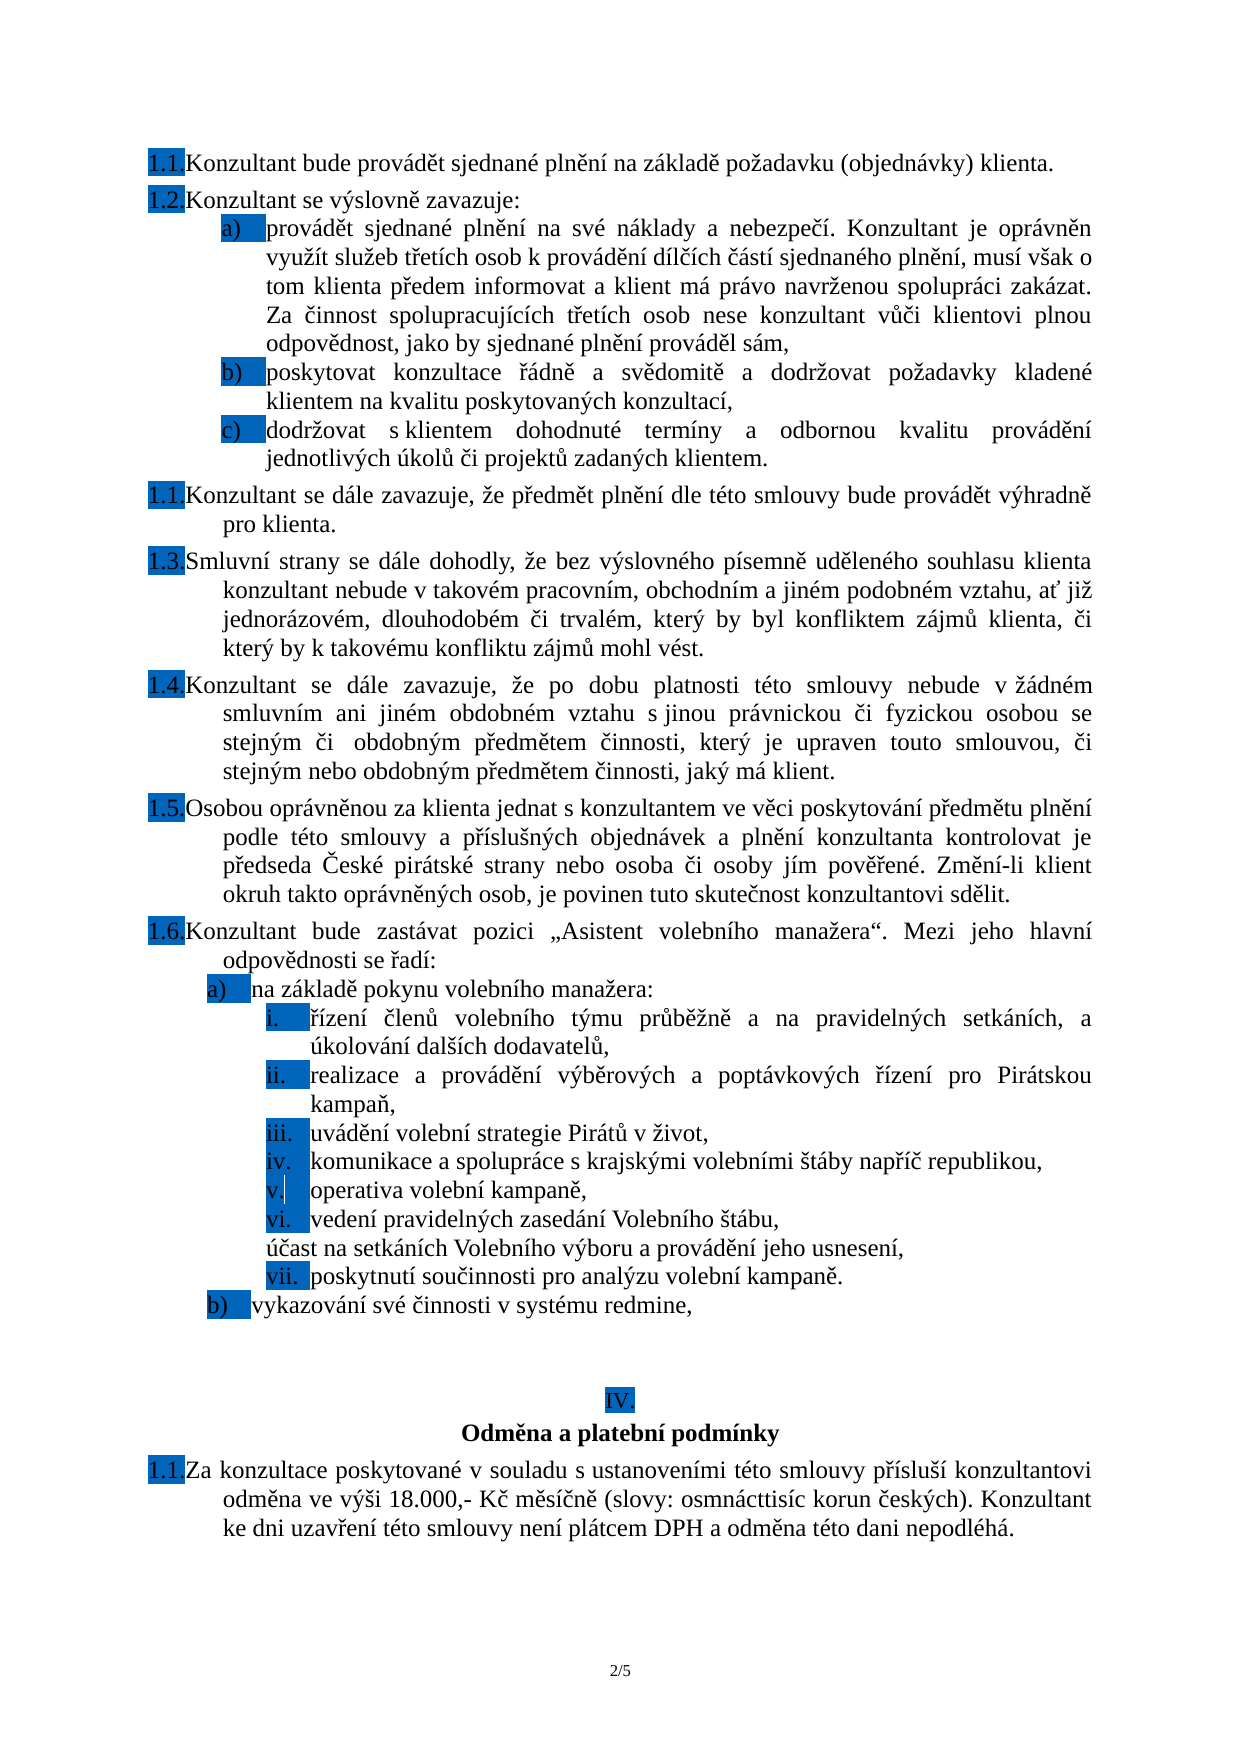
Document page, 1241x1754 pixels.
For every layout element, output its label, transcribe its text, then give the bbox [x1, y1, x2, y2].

list poskytovat konzultace řádně a svědomitě a dodržovat požadavky kladené klientem na kvalitu poskytovaných konzultací, [221, 357, 1093, 415]
subtitle komunikace a spolupráce s krajskými volebními štáby napříč republikou, [310, 1146, 1093, 1175]
subtitle účast na setkáních Volebního výboru a provádění jeho usnesení, [266, 1233, 1093, 1261]
subtitle Konzultant bude provádět sjednané plnění na základě požadavku (objednávky) klienta. [185, 148, 1093, 176]
subtitle realizace a provádění výběrových a poptávkových řízení pro Pirátskou kampaň, [266, 1060, 1093, 1118]
subtitle Konzultant se dále zavazuje, že po dobu platnosti této smlouvy nebude v žádném smluvním ani jiném obdobném vztahu s jinou právnickou či fyzickou osobou se stejným či obdobným předmětem činnosti, který je upraven touto smlouvou, či stejným nebo obdobným předmětem činnosti, jaký má klient. [148, 670, 1093, 785]
list provádět sjednané plnění na své náklady a nebezpečí. Konzultant je oprávněn využít služeb třetích osob k provádění dílčích částí sjednaného plnění, musí však o tom klienta předem informovat a klient má právo navrženou spolupráci zakázat. Za činnost spolupracujících třetích osob nese konzultant vůči klientovi plnou odpovědnost, jako by sjednané plnění prováděl sám, [221, 213, 1093, 357]
subtitle Za konzultace poskytované v souladu s ustanoveními této smlouvy přísluší konzultantovi odměna ve výši 18.000,- Kč měsíčně (slovy: osmnácttisíc korun českých). Konzultant ke dni uzavření této smlouvy není plátcem DPH a odměna této dani nepodléhá. [148, 1455, 1093, 1541]
list dodržovat s klientem dohodnuté termíny a odbornou kvalitu provádění jednotlivých úkolů či projektů zadaných klientem. [221, 415, 1093, 472]
subtitle Konzultant se dále zavazuje, že předmět plnění dle této smlouvy bude provádět výhradně pro klienta. [148, 481, 1093, 538]
subtitle uvádění volební strategie Pirátů v život, [310, 1118, 1093, 1146]
subtitle operativa volební kampaně, [310, 1175, 1093, 1204]
subtitle Konzultant bude zastávat pozici „Asistent volebního manažera“. Mezi jeho hlavní odpovědnosti se řadí: [148, 916, 1093, 974]
subtitle Konzultant se výslovně zavazuje: [185, 185, 1093, 213]
subtitle na základě pokynu volebního manažera: [251, 974, 1093, 1003]
subtitle Smluvní strany se dále dohodly, že bez výslovného písemně uděleného souhlasu klienta konzultant nebude v takovém pracovním, obchodním a jiném podobném vztahu, ať již jednorázovém, dlouhodobém či trvalém, který by byl konfliktem zájmů klienta, či který by k takovému konfliktu zájmů mohl vést. [148, 546, 1093, 661]
subtitle vedení pravidelných zasedání Volebního štábu, [310, 1204, 1093, 1233]
subtitle řízení členů volebního týmu průběžně a na pravidelných setkáních, a úkolování dalších dodavatelů, [266, 1003, 1093, 1060]
text Odměna a platební podmínky [148, 1418, 1093, 1447]
subtitle poskytnutí součinnosti pro analýzu volební kampaně. [310, 1261, 1093, 1290]
subtitle Osobou oprávněnou za klienta jednat s konzultantem ve věci poskytování předmětu plnění podle této smlouvy a příslušných objednávek a plnění konzultanta kontrolovat je předseda České pirátské strany nebo osoba či osoby jím pověřené. Změní-li klient okruh takto oprávněných osob, je povinen tuto skutečnost konzultantovi sdělit. [148, 793, 1093, 908]
subtitle vykazování své činnosti v systému redmine, [251, 1290, 1093, 1319]
